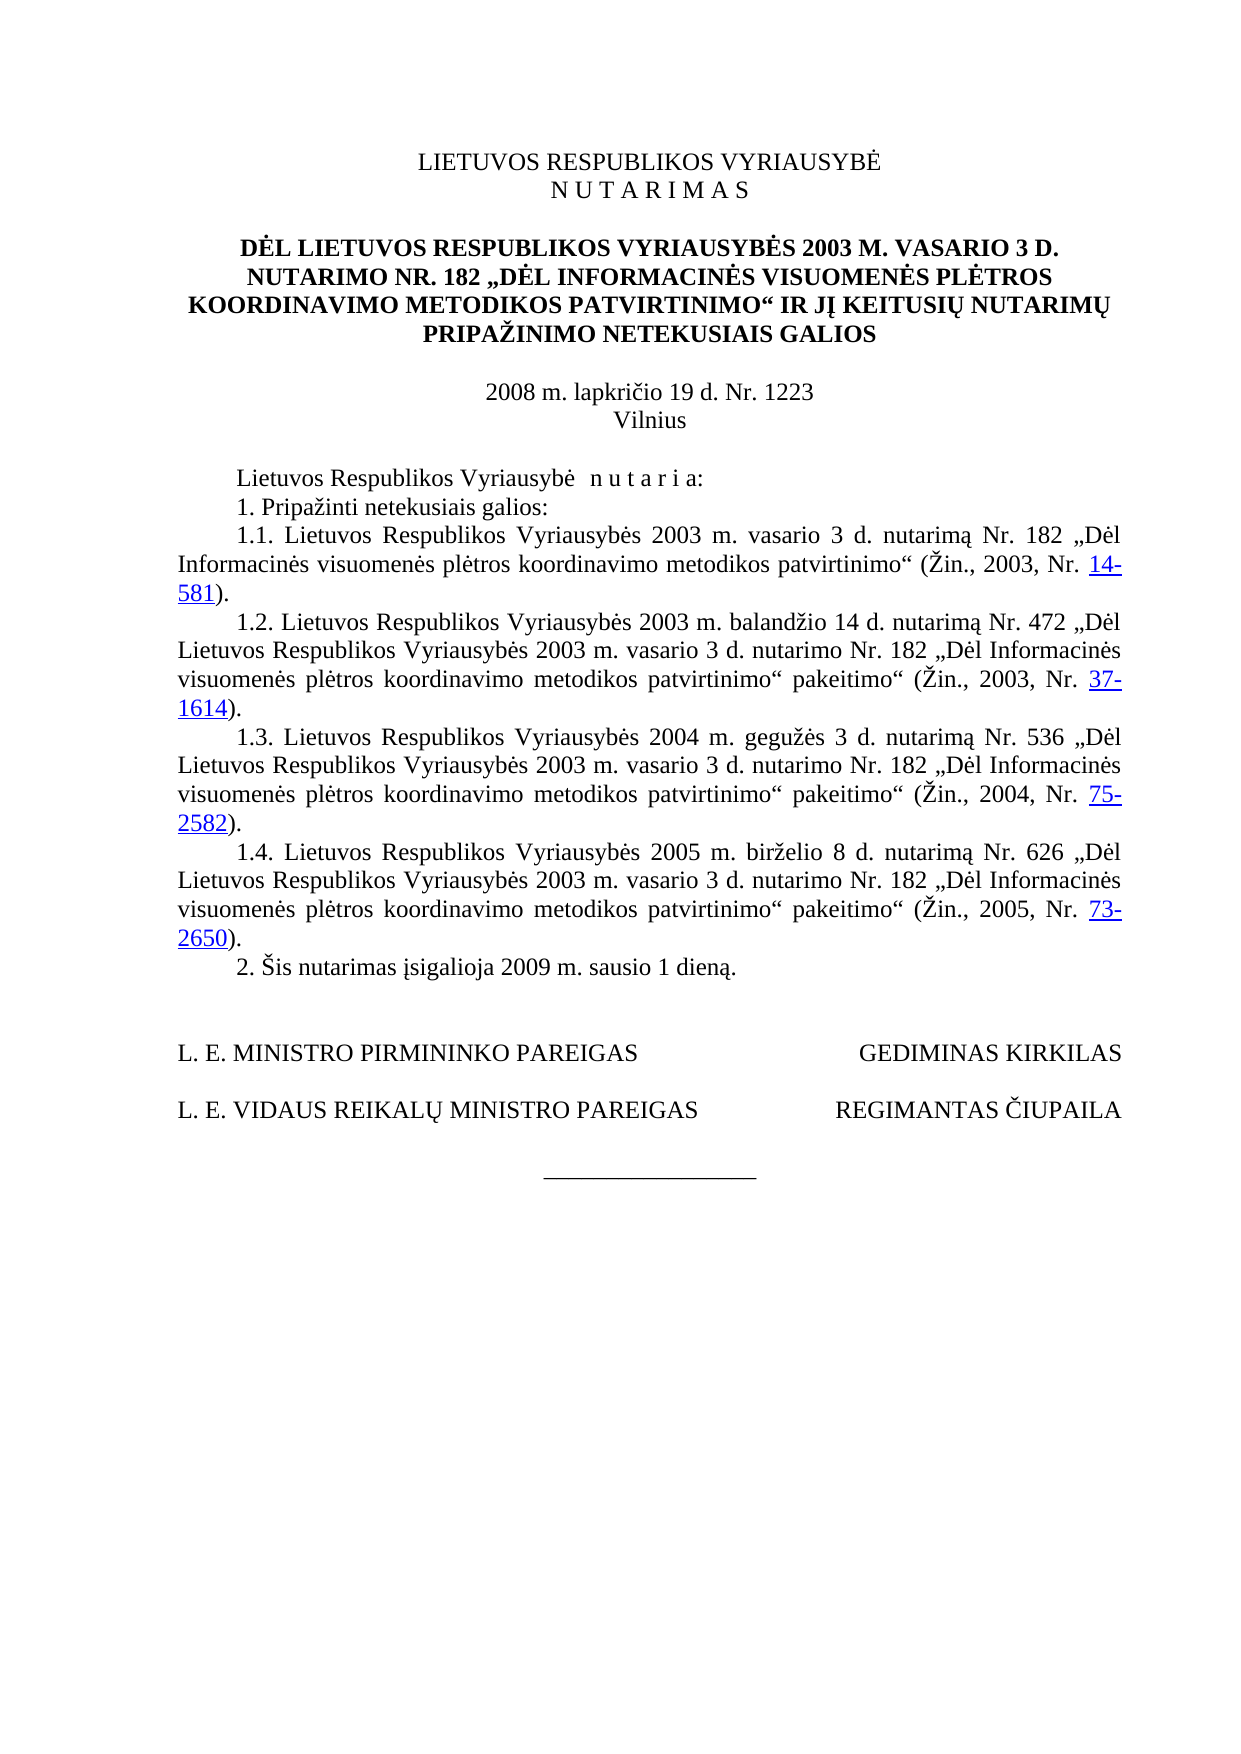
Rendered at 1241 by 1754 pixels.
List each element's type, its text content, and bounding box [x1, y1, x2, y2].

text 1.3. Lietuvos Respublikos Vyriausybės 2004 m. gegužės 3 d. nutarimą Nr. 536 „Dėl Lietuvos Respublikos Vyriausybės 2003 m. vasario 3 d. nutarimo Nr. 182 „Dėl Informacinės visuomenės plėtros koordinavimo metodikos patvirtinimo“ pakeitimo“ (Žin., 2004, Nr. 75-2582). [177, 722, 1122, 837]
text L. E. VIDAUS REIKALŲ MINISTRO PAREIGAS REGIMANTAS ČIUPAILA [177, 1096, 1122, 1153]
text 2. Šis nutarimas įsigalioja 2009 m. sausio 1 dieną. [177, 952, 1122, 981]
text 1.1. Lietuvos Respublikos Vyriausybės 2003 m. vasario 3 d. nutarimą Nr. 182 „Dėl Informacinės visuomenės plėtros koordinavimo metodikos patvirtinimo“ (Žin., 2003, Nr. 14-581). [177, 521, 1122, 607]
text _________________ [177, 1153, 1122, 1182]
text 2008 m. lapkričio 19 d. Nr. 1223 [177, 377, 1122, 406]
text L. E. MINISTRO PIRMININKO PAREIGAS GEDIMINAS KIRKILAS [177, 1038, 1122, 1067]
text 1.4. Lietuvos Respublikos Vyriausybės 2005 m. birželio 8 d. nutarimą Nr. 626 „Dėl Lietuvos Respublikos Vyriausybės 2003 m. vasario 3 d. nutarimo Nr. 182 „Dėl Informacinės visuomenės plėtros koordinavimo metodikos patvirtinimo“ pakeitimo“ (Žin., 2005, Nr. 73-2650). [177, 837, 1122, 952]
text 1.2. Lietuvos Respublikos Vyriausybės 2003 m. balandžio 14 d. nutarimą Nr. 472 „Dėl Lietuvos Respublikos Vyriausybės 2003 m. vasario 3 d. nutarimo Nr. 182 „Dėl Informacinės visuomenės plėtros koordinavimo metodikos patvirtinimo“ pakeitimo“ (Žin., 2003, Nr. 37-1614). [177, 607, 1122, 722]
text DĖL LIETUVOS RESPUBLIKOS VYRIAUSYBĖS 2003 M. VASARIO 3 D. NUTARIMO NR. 182 „DĖL INFORMACINĖS VISUOMENĖS PLĖTROS KOORDINAVIMO METODIKOS PATVIRTINIMO“ IR JĮ KEITUSIŲ NUTARIMŲ PRIPAŽINIMO NETEKUSIAIS GALIOS [177, 233, 1122, 348]
text NUTARIMAS [177, 176, 1122, 204]
text Lietuvos Respublikos Vyriausybė nutaria: [177, 463, 1122, 492]
text Vilnius [177, 406, 1122, 434]
text Lietuvos Respublikos Vyriausybė [177, 147, 1122, 176]
text 1. Pripažinti netekusiais galios: [177, 492, 1122, 521]
